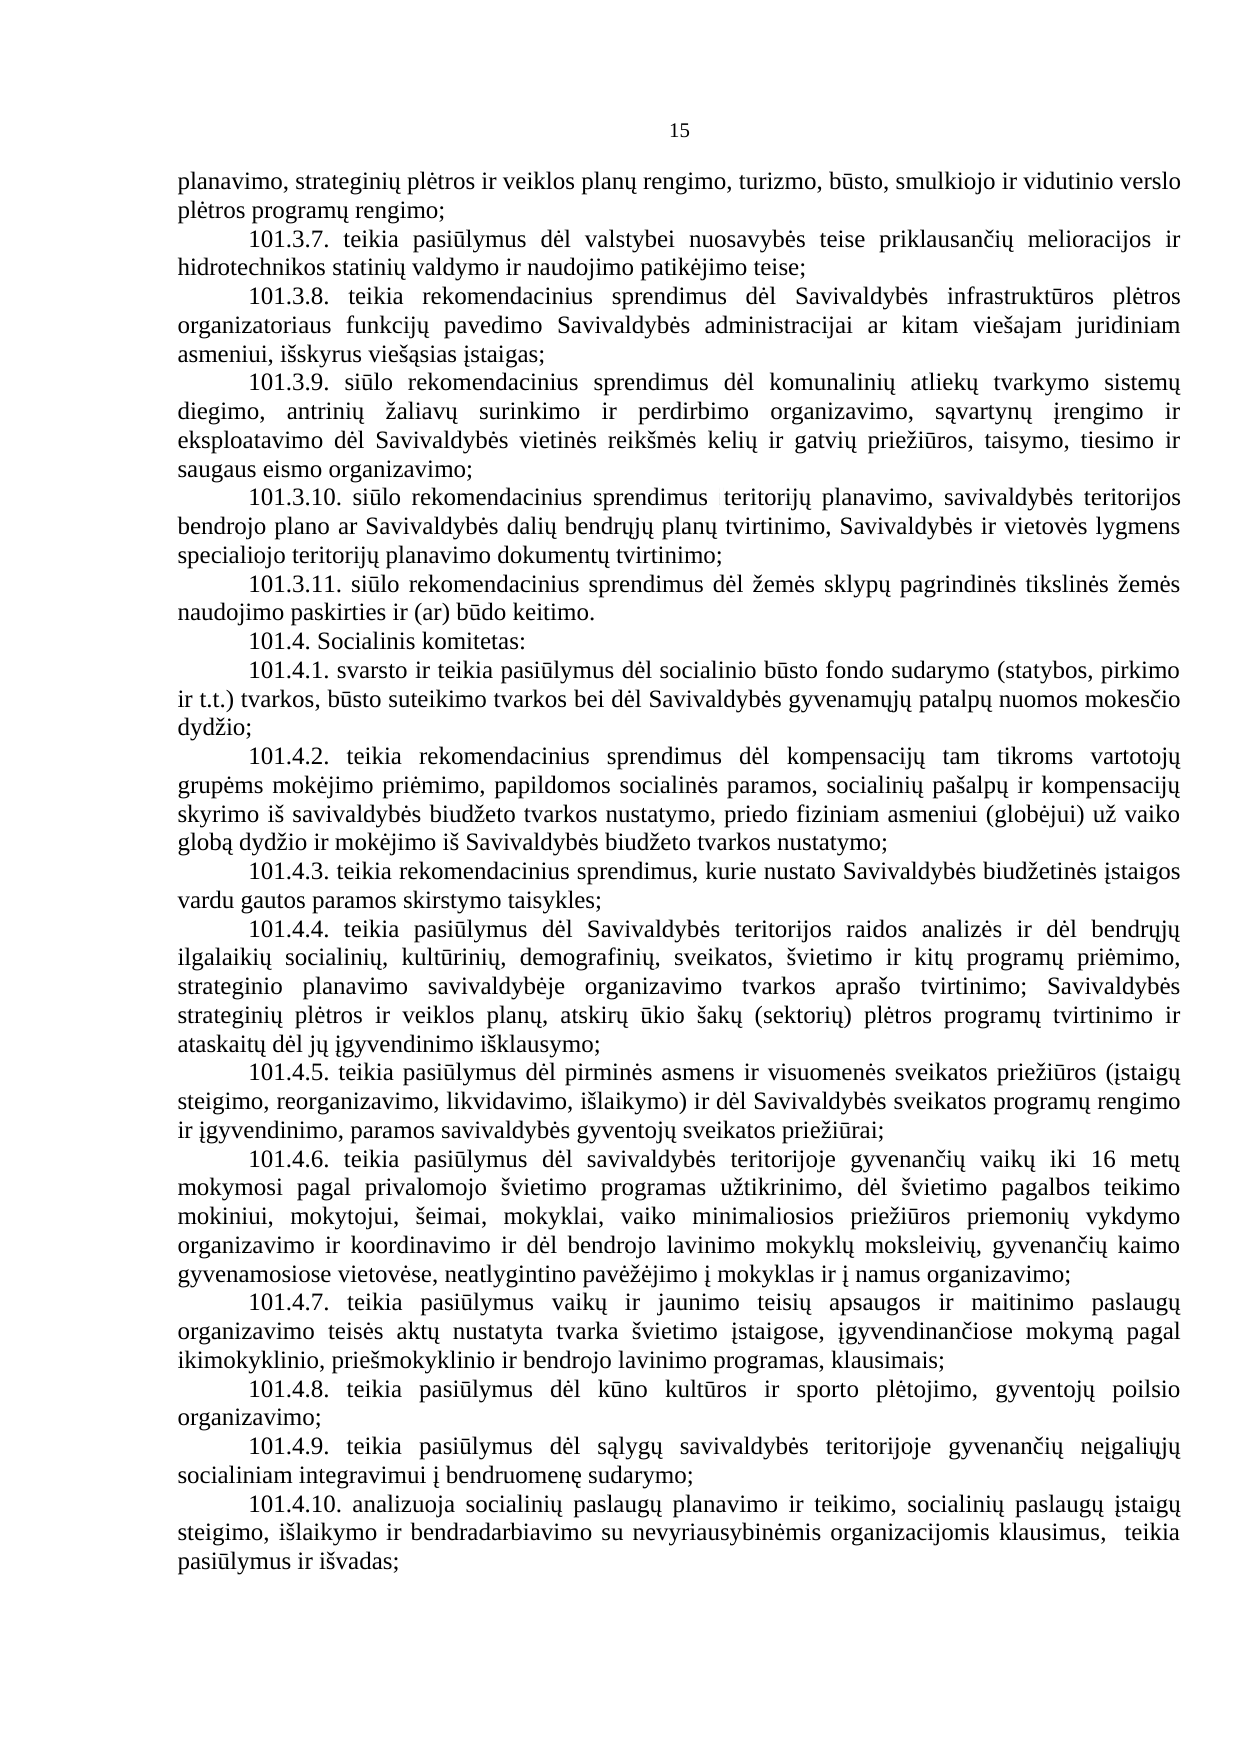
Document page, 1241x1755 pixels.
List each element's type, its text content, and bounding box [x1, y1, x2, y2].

text 101.4.10. analizuoja socialinių paslaugų planavimo ir teikimo, socialinių paslaugų įstaigų steigimo, išlaikymo ir bendradarbiavimo su nevyriausybinėmis organizacijomis klausimus, teikia pasiūlymus ir išvadas; [177, 1489, 1181, 1575]
text 101.4.9. teikia pasiūlymus dėl sąlygų savivaldybės teritorijoje gyvenančių neįgaliųjų socialiniam integravimui į bendruomenę sudarymo; [177, 1431, 1181, 1489]
text 101.4.7. teikia pasiūlymus vaikų ir jaunimo teisių apsaugos ir maitinimo paslaugų organizavimo teisės aktų nustatyta tvarka švietimo įstaigose, įgyvendinančiose mokymą pagal ikimokyklinio, priešmokyklinio ir bendrojo lavinimo programas, klausimais; [177, 1287, 1181, 1374]
text 101.4.8. teikia pasiūlymus dėl kūno kultūros ir sporto plėtojimo, gyventojų poilsio organizavimo; [177, 1374, 1181, 1431]
text 101.3.7. teikia pasiūlymus dėl valstybei nuosavybės teise priklausančių melioracijos ir hidrotechnikos statinių valdymo ir naudojimo patikėjimo teise; [177, 224, 1181, 281]
text 101.3.11. siūlo rekomendacinius sprendimus dėl žemės sklypų pagrindinės tikslinės žemės naudojimo paskirties ir (ar) būdo keitimo. [177, 569, 1181, 626]
text planavimo, strateginių plėtros ir veiklos planų rengimo, turizmo, būsto, smulkiojo ir vidutinio verslo plėtros programų rengimo; [177, 166, 1181, 224]
text 101.3.8. teikia rekomendacinius sprendimus dėl Savivaldybės infrastruktūros plėtros organizatoriaus funkcijų pavedimo Savivaldybės administracijai ar kitam viešajam juridiniam asmeniui, išskyrus viešąsias įstaigas; [177, 281, 1181, 367]
text 101.4.5. teikia pasiūlymus dėl pirminės asmens ir visuomenės sveikatos priežiūros (įstaigų steigimo, reorganizavimo, likvidavimo, išlaikymo) ir dėl Savivaldybės sveikatos programų rengimo ir įgyvendinimo, paramos savivaldybės gyventojų sveikatos priežiūrai; [177, 1057, 1181, 1144]
text 101.4. Socialinis komitetas: [177, 626, 1181, 655]
text 101.3.9. siūlo rekomendacinius sprendimus dėl komunalinių atliekų tvarkymo sistemų diegimo, antrinių žaliavų surinkimo ir perdirbimo organizavimo, sąvartynų įrengimo ir eksploatavimo dėl Savivaldybės vietinės reikšmės kelių ir gatvių priežiūros, taisymo, tiesimo ir saugaus eismo organizavimo; [177, 367, 1181, 482]
text 101.4.6. teikia pasiūlymus dėl savivaldybės teritorijoje gyvenančių vaikų iki 16 metų mokymosi pagal privalomojo švietimo programas užtikrinimo, dėl švietimo pagalbos teikimo mokiniui, mokytojui, šeimai, mokyklai, vaiko minimaliosios priežiūros priemonių vykdymo organizavimo ir koordinavimo ir dėl bendrojo lavinimo mokyklų moksleivių, gyvenančių kaimo gyvenamosiose vietovėse, neatlygintino pavėžėjimo į mokyklas ir į namus organizavimo; [177, 1144, 1181, 1287]
text 101.4.3. teikia rekomendacinius sprendimus, kurie nustato Savivaldybės biudžetinės įstaigos vardu gautos paramos skirstymo taisykles; [177, 856, 1181, 914]
text 101.4.1. svarsto ir teikia pasiūlymus dėl socialinio būsto fondo sudarymo (statybos, pirkimo ir t.t.) tvarkos, būsto suteikimo tvarkos bei dėl Savivaldybės gyvenamųjų patalpų nuomos mokesčio dydžio; [177, 655, 1181, 741]
text 101.3.10. siūlo rekomendacinius sprendimus dėl teritorijų planavimo, savivaldybės teritorijos bendrojo plano ar Savivaldybės dalių bendrųjų planų tvirtinimo, Savivaldybės ir vietovės lygmens specialiojo teritorijų planavimo dokumentų tvirtinimo; [177, 482, 1181, 569]
text 101.4.2. teikia rekomendacinius sprendimus dėl kompensacijų tam tikroms vartotojų grupėms mokėjimo priėmimo, papildomos socialinės paramos, socialinių pašalpų ir kompensacijų skyrimo iš savivaldybės biudžeto tvarkos nustatymo, priedo fiziniam asmeniui (globėjui) už vaiko globą dydžio ir mokėjimo iš Savivaldybės biudžeto tvarkos nustatymo; [177, 741, 1181, 856]
text 101.4.4. teikia pasiūlymus dėl Savivaldybės teritorijos raidos analizės ir dėl bendrųjų ilgalaikių socialinių, kultūrinių, demografinių, sveikatos, švietimo ir kitų programų priėmimo, strateginio planavimo savivaldybėje organizavimo tvarkos aprašo tvirtinimo; Savivaldybės strateginių plėtros ir veiklos planų, atskirų ūkio šakų (sektorių) plėtros programų tvirtinimo ir ataskaitų dėl jų įgyvendinimo išklausymo; [177, 914, 1181, 1057]
